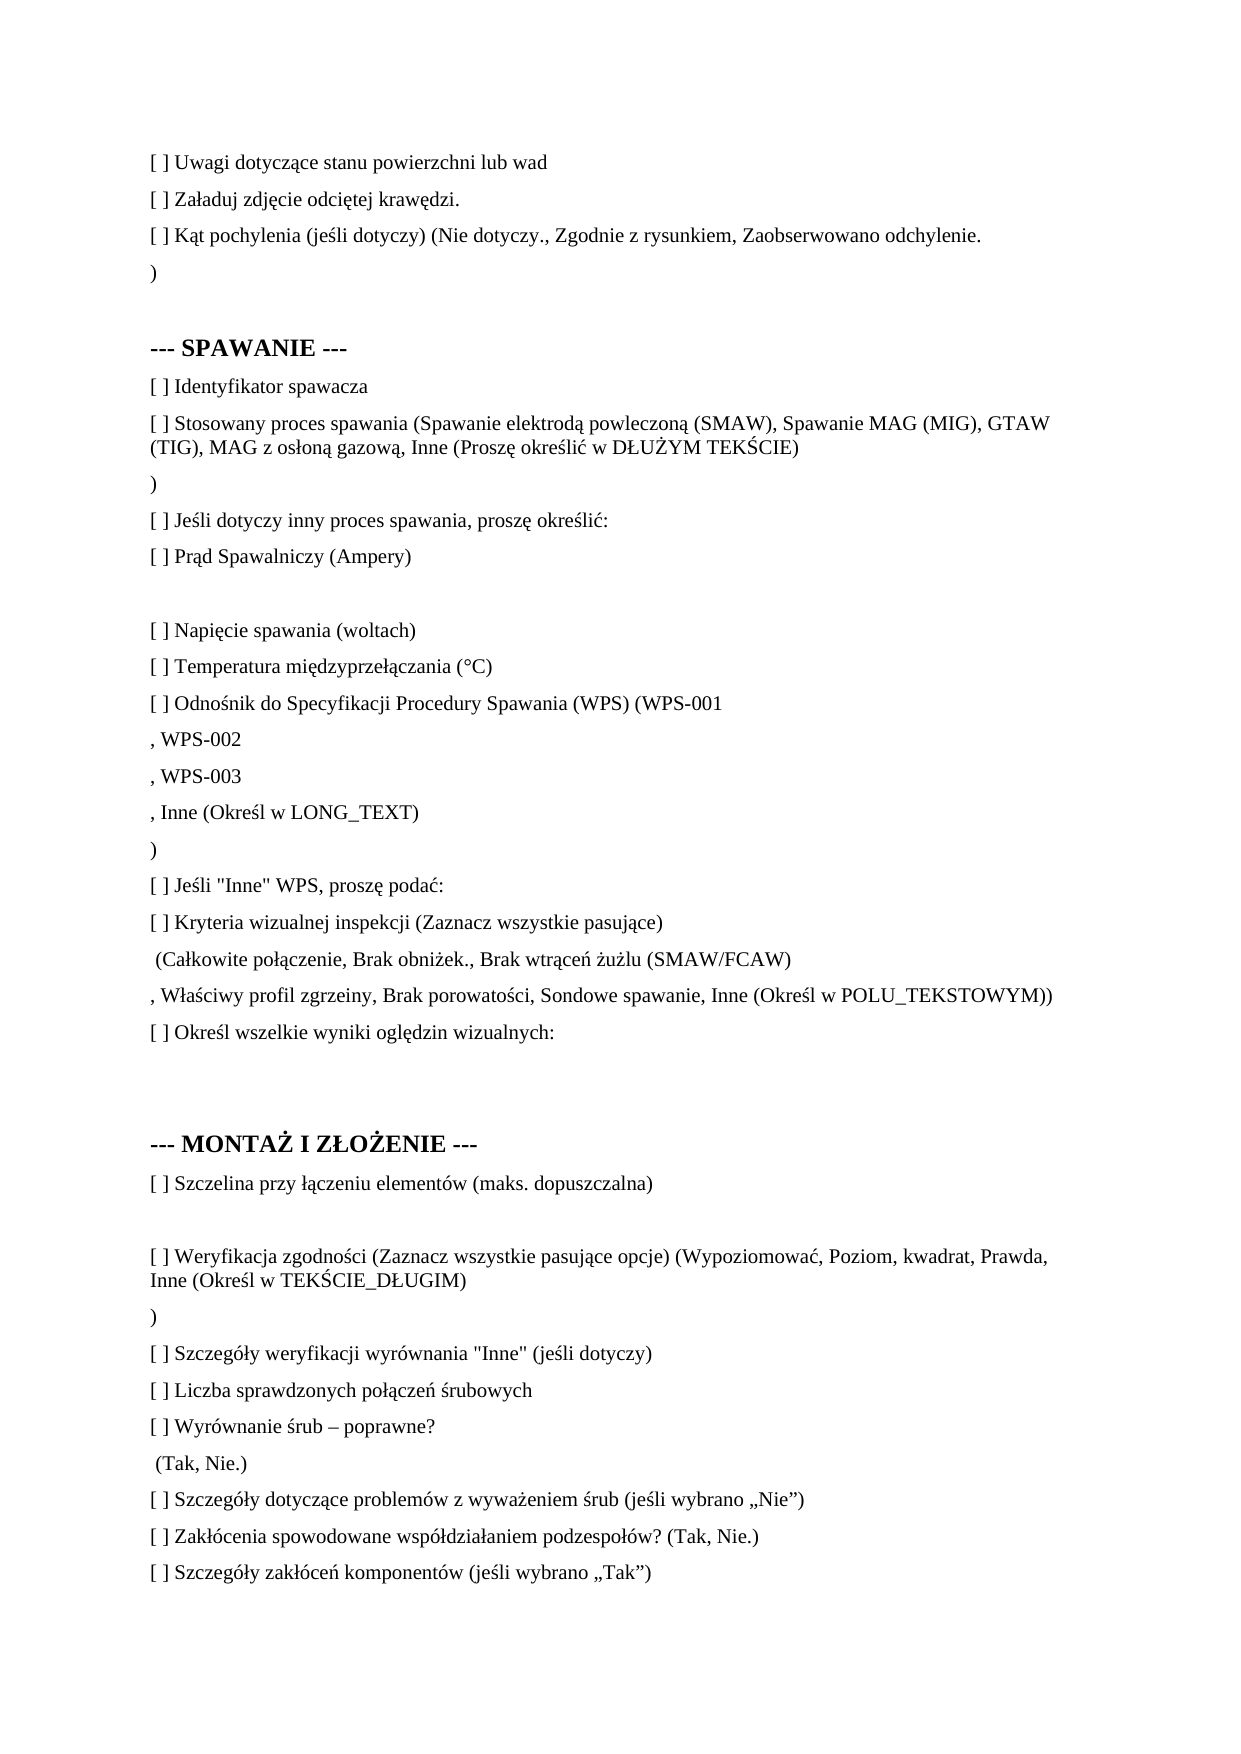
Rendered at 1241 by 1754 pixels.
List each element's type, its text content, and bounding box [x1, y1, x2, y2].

text [ ] Załaduj zdjęcie odciętej krawędzi. [150, 187, 1090, 211]
text --- MONTAŻ I ZŁOŻENIE --- [150, 1129, 1090, 1158]
text [ ] Odnośnik do Specyfikacji Procedury Spawania (WPS) (WPS-001 [150, 691, 1090, 715]
text [ ] Wyrównanie śrub – poprawne? [150, 1414, 1090, 1438]
text [ ] Zakłócenia spowodowane współdziałaniem podzespołów? (Tak, Nie.) [150, 1524, 1090, 1548]
text [ ] Szczegóły dotyczące problemów z wyważeniem śrub (jeśli wybrano „Nie”) [150, 1487, 1090, 1511]
text [ ] Jeśli dotyczy inny proces spawania, proszę określić: [150, 508, 1090, 532]
text (Całkowite połączenie, Brak obniżek., Brak wtrąceń żużlu (SMAW/FCAW) [150, 947, 1090, 971]
text [ ] Określ wszelkie wyniki oględzin wizualnych: [150, 1020, 1090, 1044]
text [ ] Prąd Spawalniczy (Ampery) [150, 544, 1090, 568]
text (Tak, Nie.) [150, 1451, 1090, 1475]
text [ ] Liczba sprawdzonych połączeń śrubowych [150, 1377, 1090, 1402]
text [ ] Kąt pochylenia (jeśli dotyczy) (Nie dotyczy., Zgodnie z rysunkiem, Zaobserwowano odchylenie. [150, 223, 1090, 247]
text [ ] Jeśli "Inne" WPS, proszę podać: [150, 873, 1090, 897]
text ) [150, 1304, 1090, 1328]
text [ ] Kryteria wizualnej inspekcji (Zaznacz wszystkie pasujące) [150, 910, 1090, 934]
text [ ] Weryfikacja zgodności (Zaznacz wszystkie pasujące opcje) (Wypoziomować, Poziom, kwadrat, Prawda, Inne (Określ w TEKŚCIE_DŁUGIM) [150, 1244, 1090, 1292]
text [ ] Temperatura międzyprzełączania (°C) [150, 654, 1090, 678]
text , Właściwy profil zgrzeiny, Brak porowatości, Sondowe spawanie, Inne (Określ w POLU_TEKSTOWYM)) [150, 983, 1090, 1007]
text , WPS-002 [150, 727, 1090, 751]
text ) [150, 837, 1090, 861]
text [ ] Szczelina przy łączeniu elementów (maks. dopuszczalna) [150, 1171, 1090, 1195]
text --- SPAWANIE --- [150, 333, 1090, 362]
text , Inne (Określ w LONG_TEXT) [150, 800, 1090, 824]
text , WPS-003 [150, 764, 1090, 788]
text [ ] Identyfikator spawacza [150, 374, 1090, 398]
text [ ] Napięcie spawania (woltach) [150, 617, 1090, 642]
text ) [150, 471, 1090, 495]
text ) [150, 260, 1090, 284]
text [ ] Szczegóły weryfikacji wyrównania "Inne" (jeśli dotyczy) [150, 1341, 1090, 1365]
text [ ] Szczegóły zakłóceń komponentów (jeśli wybrano „Tak”) [150, 1560, 1090, 1584]
text [ ] Stosowany proces spawania (Spawanie elektrodą powleczoną (SMAW), Spawanie MAG (MIG), GTAW (TIG), MAG z osłoną gazową, Inne (Proszę określić w DŁUŻYM TEKŚCIE) [150, 411, 1090, 459]
text [ ] Uwagi dotyczące stanu powierzchni lub wad [150, 150, 1090, 174]
